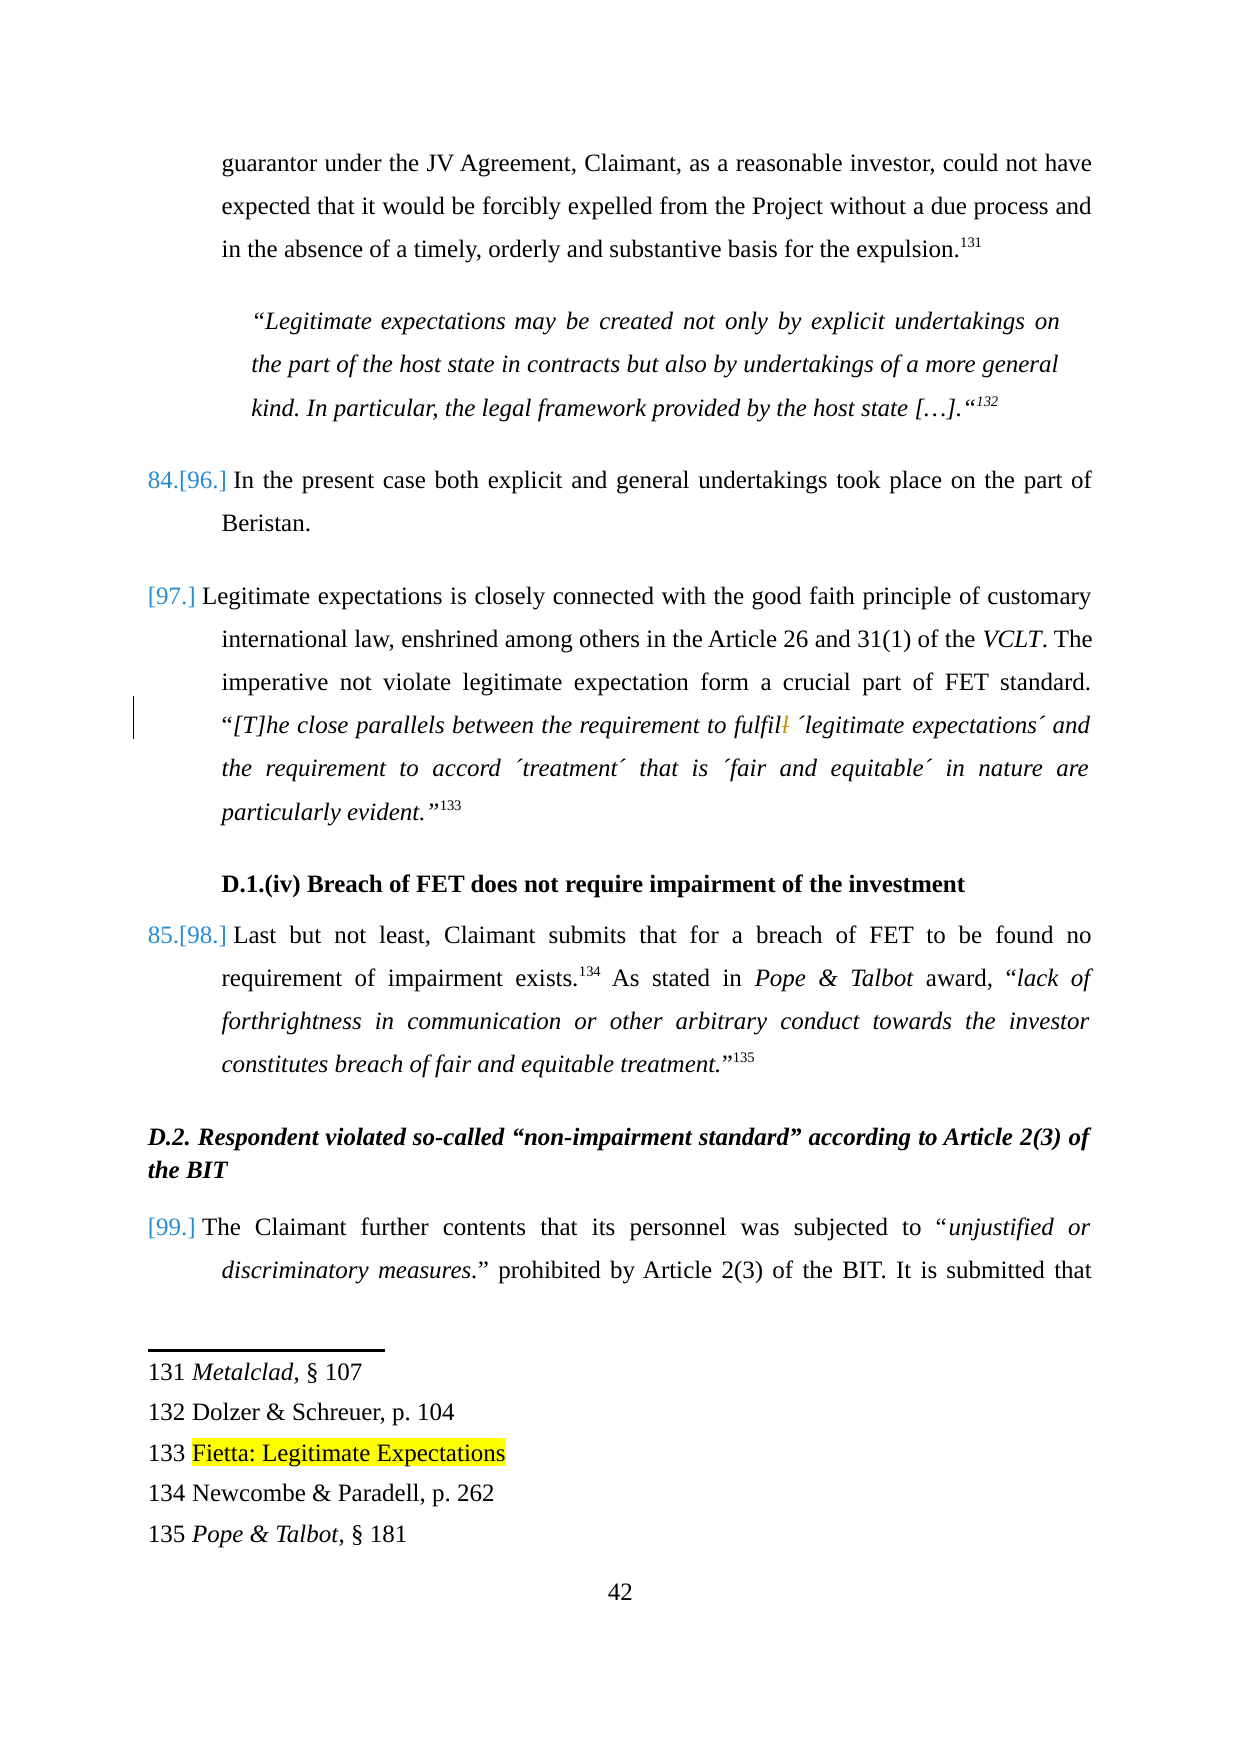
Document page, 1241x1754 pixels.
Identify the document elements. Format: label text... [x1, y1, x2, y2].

list Fietta: Legitimate Expectations [148, 1438, 1093, 1466]
subtitle D.1.(iv) Breach of FET does not require impairment of the investment [221, 869, 1093, 898]
list The Claimant further contents that its personnel was subjected to “unjustified or discriminatory measures.” prohibited by Article 2(3) of the BIT. It is submitted that [148, 1212, 1093, 1283]
list guarantor under the JV Agreement, Claimant, as a reasonable investor, could not have expected that it would be forcibly expelled from the Project without a due process and in the absence of a timely, orderly and substantive basis for the expulsion. [148, 148, 1093, 263]
list Last but not least, Claimant submits that for a breach of FET to be found no requirement of impairment exists. As stated in Pope & Talbot award, “lack of forthrightness in communication or other arbitrary conduct towards the investor constitutes breach of fair and equitable treatment.” [148, 920, 1093, 1078]
text “Legitimate expectations may be created not only by explicit undertakings on the part of the host state in contracts but also by undertakings of a more general kind. In particular, the legal framework provided by the host state […].“ [251, 306, 1063, 421]
list Pope & Talbot, § 181 [148, 1519, 1093, 1547]
text Dolzer & Schreuer, p. 104 [148, 1397, 1093, 1426]
list Metalclad, § 107 [148, 1357, 1093, 1385]
list Legitimate expectations is closely connected with the good faith principle of customary international law, enshrined among others in the Article 26 and 31(1) of the VCLT. The imperative not violate legitimate expectation form a crucial part of FET standard. “[T]he close parallels between the requirement to fulfil ´legitimate expectations´ and the requirement to accord ´treatment´ that is ´fair and equitable´ in nature are particularly evident.” [148, 581, 1093, 825]
list Newcombe & Paradell, p. 262 [148, 1478, 1093, 1507]
subtitle D.2. Respondent violated so-called “non-impairment standard” according to Article 2(3) of the BIT [148, 1122, 1093, 1184]
list In the present case both explicit and general undertakings took place on the part of Beristan. [148, 465, 1093, 537]
